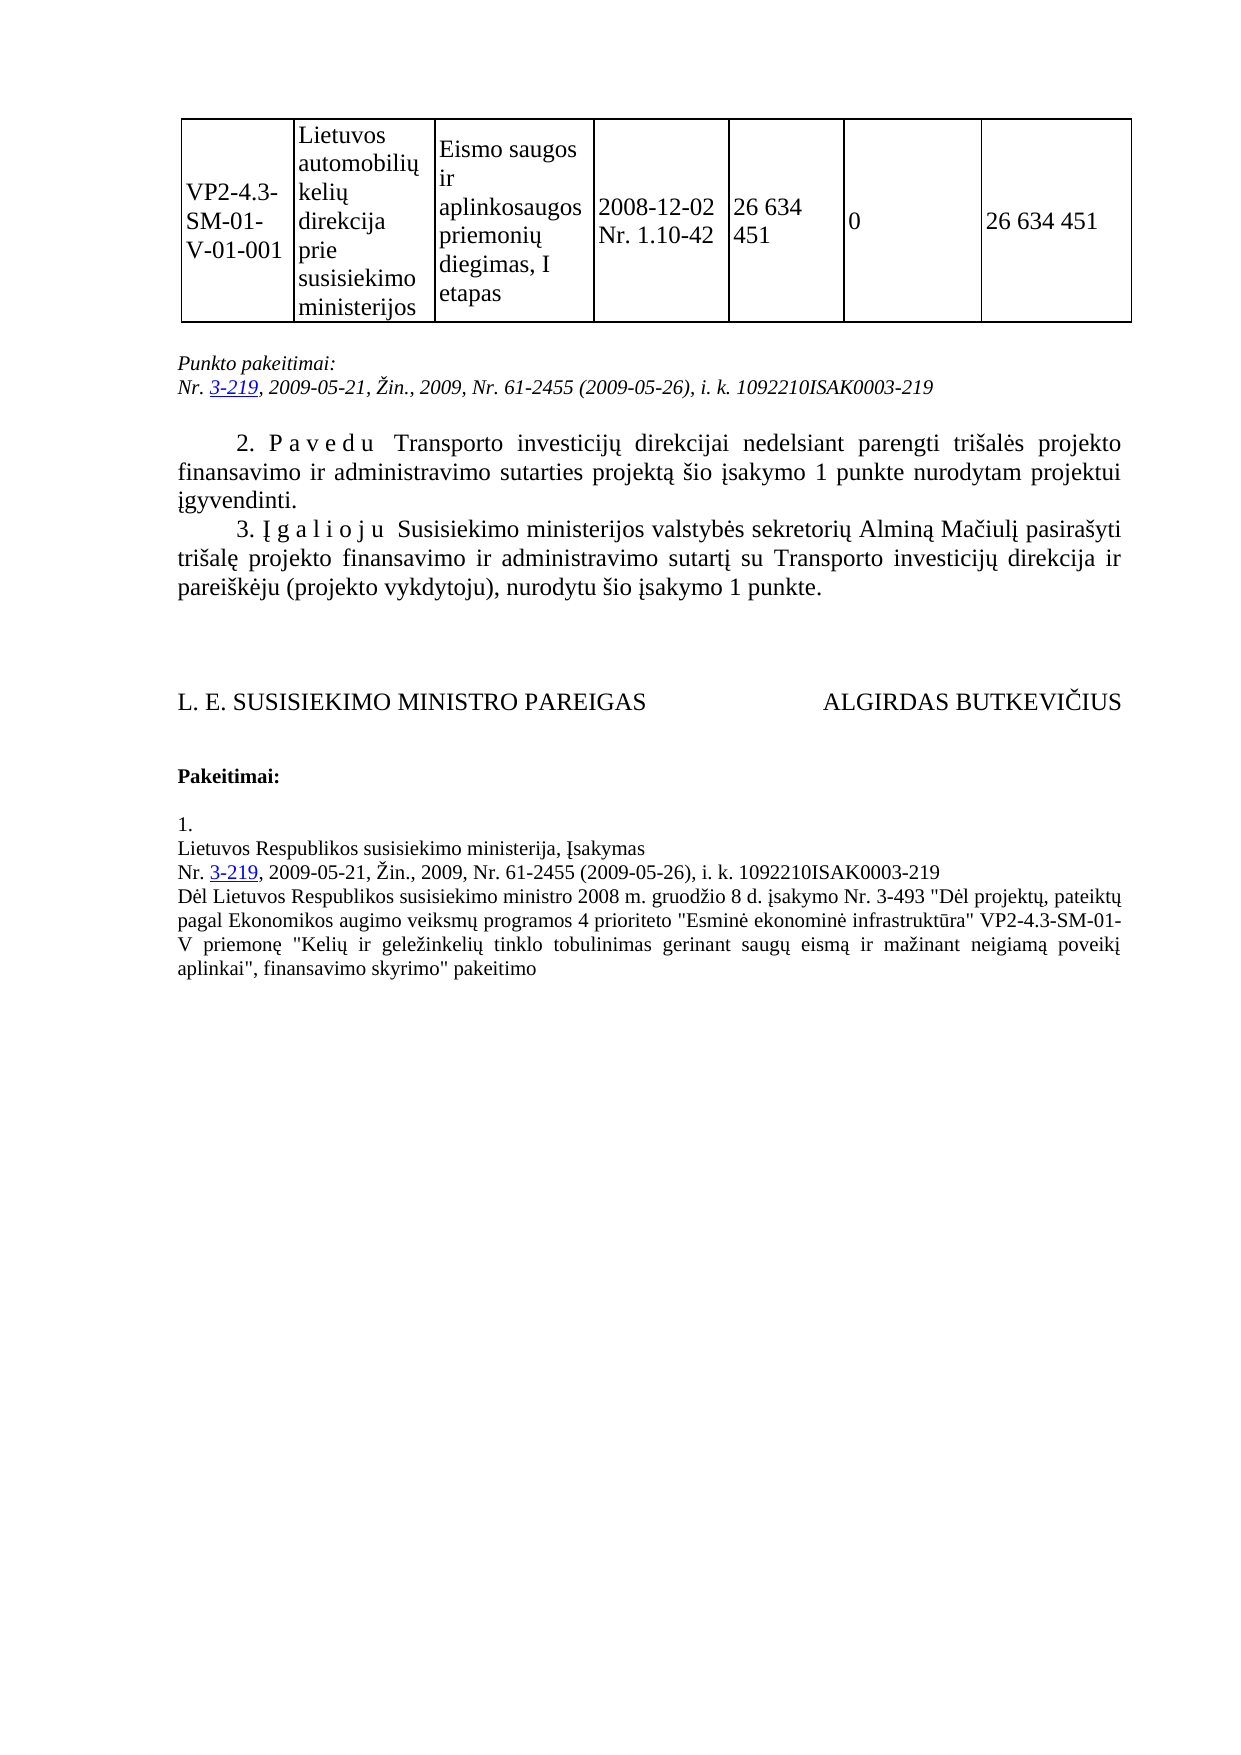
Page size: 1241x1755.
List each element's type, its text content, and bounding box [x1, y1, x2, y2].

text Lietuvos Respublikos susisiekimo ministerija, Įsakymas [177, 836, 1122, 860]
table_cell VP2-4.3-SM-01-V-01-001 [182, 120, 293, 321]
table_cell 26 634 451 [982, 120, 1131, 321]
table_cell 2008-12-02 Nr. 1.10-42 [595, 120, 728, 321]
text Nr. 3-219, 2009-05-21, Žin., 2009, Nr. 61-2455 (2009-05-26), i. k. 1092210ISAK0003-219 [177, 860, 1122, 884]
table_cell Lietuvos automobilių kelių direkcija prie susisiekimo ministerijos [295, 120, 434, 321]
text 1. [177, 812, 1122, 836]
table_cell Eismo saugos ir aplinkosaugos priemonių diegimas, I etapas [436, 120, 593, 321]
text Punkto pakeitimai: [177, 351, 1122, 375]
text Dėl Lietuvos Respublikos susisiekimo ministro 2008 m. gruodžio 8 d. įsakymo Nr. 3-493 "Dėl projektų, pateiktų pagal Ekonomikos augimo veiksmų programos 4 prioriteto "Esminė ekonominė infrastruktūra" VP2-4.3-SM-01-V priemonę "Kelių ir geležinkelių tinklo tobulinimas gerinant saugų eismą ir mažinant neigiamą poveikį aplinkai", finansavimo skyrimo" pakeitimo [177, 884, 1122, 980]
text 2. Pavedu Transporto investicijų direkcijai nedelsiant parengti trišalės projekto finansavimo ir administravimo sutarties projektą šio įsakymo 1 punkte nurodytam projektui įgyvendinti. [177, 428, 1122, 514]
text L. E. SUSISIEKIMO MINISTRO PAREIGAS ALGIRDAS BUTKEVIČIUS [177, 687, 1122, 716]
table_cell 26 634 451 [730, 120, 843, 321]
text 3. Įgalioju Susisiekimo ministerijos valstybės sekretorių Alminą Mačiulį pasirašyti trišalę projekto finansavimo ir administravimo sutartį su Transporto investicijų direkcija ir pareiškėju (projekto vykdytoju), nurodytu šio įsakymo 1 punkte. [177, 514, 1122, 601]
table_cell 0 [845, 120, 981, 321]
text Pakeitimai: [177, 764, 1122, 788]
text Nr. 3-219, 2009-05-21, Žin., 2009, Nr. 61-2455 (2009-05-26), i. k. 1092210ISAK0003-219 [177, 375, 1122, 399]
